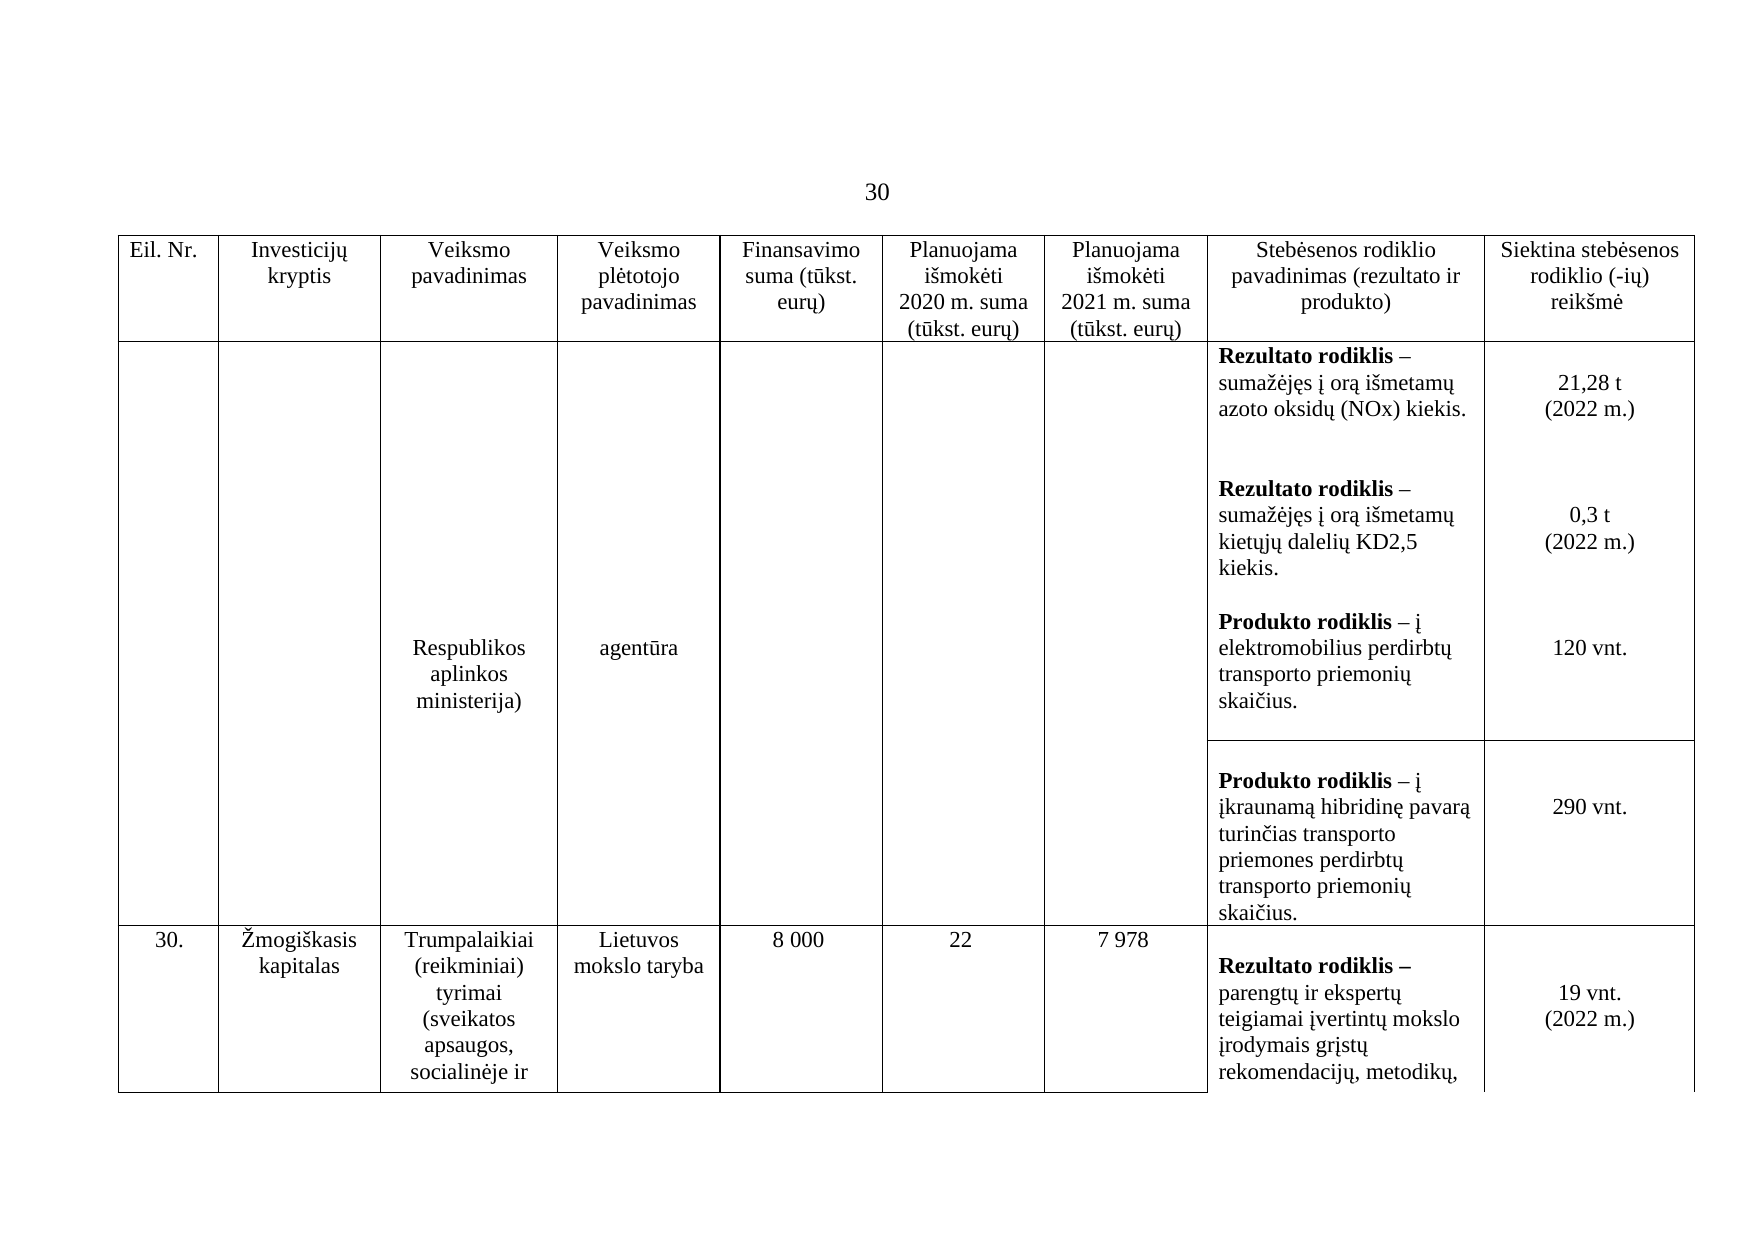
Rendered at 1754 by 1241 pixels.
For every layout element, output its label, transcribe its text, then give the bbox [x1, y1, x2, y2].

table_cell agentūra [558, 342, 719, 925]
table_cell [119, 342, 218, 925]
table_cell 290 vnt. [1485, 741, 1694, 925]
table_header Planuojama išmokėti 2021 m. suma (tūkst. eurų) [1045, 236, 1207, 341]
table_cell Rezultato rodiklis – sumažėjęs į orą išmetamų azoto oksidų (NOx) kiekis. [1208, 342, 1484, 448]
table_cell 0,3 t (2022 m.) [1485, 448, 1694, 580]
table_cell Trumpalaikiai (reikminiai) tyrimai (sveikatos apsaugos, socialinėje ir [381, 926, 557, 1092]
table_header Planuojama išmokėti 2020 m. suma (tūkst. eurų) [883, 236, 1044, 341]
table_cell [721, 342, 882, 925]
table_header Veiksmo pavadinimas [381, 236, 557, 341]
table_cell 120 vnt. [1485, 580, 1694, 739]
table_cell Respublikos aplinkos ministerija) [381, 342, 557, 925]
table_cell Lietuvos mokslo taryba [558, 926, 719, 1092]
table_header Investicijų kryptis [219, 236, 380, 341]
table_cell [883, 342, 1044, 925]
table_cell Rezultato rodiklis –parengtų ir ekspertų teigiamai įvertintų mokslo įrodymais grįstų rekomendacijų, metodikų, [1208, 926, 1484, 1092]
table_header Finansavimo suma (tūkst. eurų) [721, 236, 882, 341]
table_cell [219, 342, 380, 925]
table_header Eil. Nr. [119, 236, 218, 341]
table_cell 30. [119, 926, 218, 1092]
table_header Veiksmo plėtotojo pavadinimas [558, 236, 719, 341]
table_cell Rezultato rodiklis – sumažėjęs į orą išmetamų kietųjų dalelių KD2,5 kiekis. [1208, 448, 1484, 580]
table_cell 7 978 [1045, 926, 1207, 1092]
table_cell Žmogiškasis kapitalas [219, 926, 380, 1092]
table_header Stebėsenos rodiklio pavadinimas (rezultato ir produkto) [1208, 236, 1484, 341]
table_cell 19 vnt. (2022 m.) [1485, 926, 1694, 1092]
table_cell [1045, 342, 1207, 925]
table_cell Produkto rodiklis – į įkraunamą hibridinę pavarą turinčias transporto priemones perdirbtų transporto priemonių skaičius. [1208, 741, 1484, 925]
table_cell 22 [883, 926, 1044, 1092]
table_header Siektina stebėsenos rodiklio (-ių) reikšmė [1485, 236, 1694, 341]
table_cell Produkto rodiklis – į elektromobilius perdirbtų transporto priemonių skaičius. [1208, 580, 1484, 739]
table_cell 8 000 [721, 926, 882, 1092]
table_cell 21,28 t (2022 m.) [1485, 342, 1694, 448]
